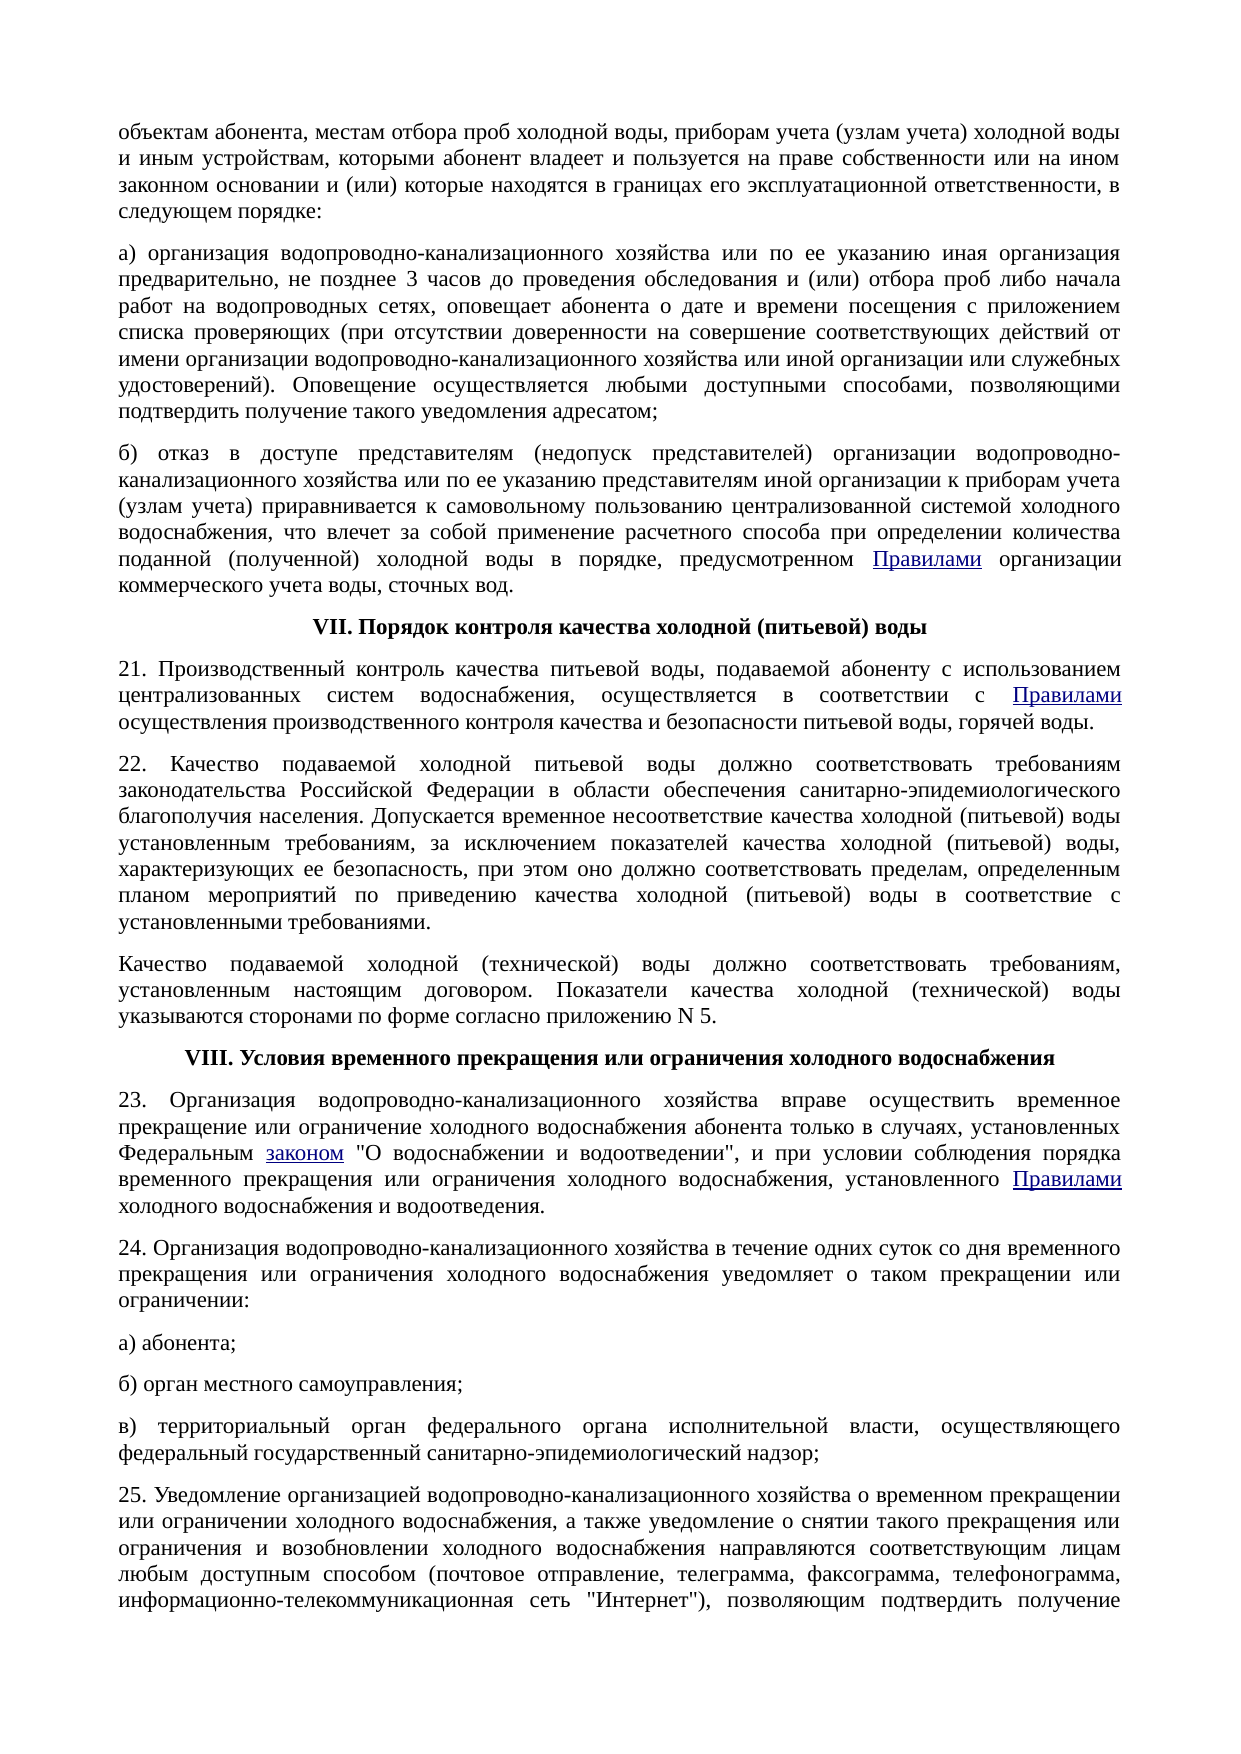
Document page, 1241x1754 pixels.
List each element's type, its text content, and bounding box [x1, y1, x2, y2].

text Качество подаваемой холодной (технической) воды должно соответствовать требованиям, установленным настоящим договором. Показатели качества холодной (технической) воды указываются сторонами по форме согласно приложению N 5. [118, 950, 1122, 1029]
text 23. Организация водопроводно-канализационного хозяйства вправе осуществить временное прекращение или ограничение холодного водоснабжения абонента только в случаях, установленных Федеральным законом "О водоснабжении и водоотведении", и при условии соблюдения порядка временного прекращения или ограничения холодного водоснабжения, установленного Правилами холодного водоснабжения и водоотведения. [118, 1086, 1122, 1218]
text а) организация водопроводно-канализационного хозяйства или по ее указанию иная организация предварительно, не позднее 3 часов до проведения обследования и (или) отбора проб либо начала работ на водопроводных сетях, оповещает абонента о дате и времени посещения с приложением списка проверяющих (при отсутствии доверенности на совершение соответствующих действий от имени организации водопроводно-канализационного хозяйства или иной организации или служебных удостоверений). Оповещение осуществляется любыми доступными способами, позволяющими подтвердить получение такого уведомления адресатом; [118, 239, 1122, 424]
text 22. Качество подаваемой холодной питьевой воды должно соответствовать требованиям законодательства Российской Федерации в области обеспечения санитарно-эпидемиологического благополучия населения. Допускается временное несоответствие качества холодной (питьевой) воды установленным требованиям, за исключением показателей качества холодной (питьевой) воды, характеризующих ее безопасность, при этом оно должно соответствовать пределам, определенным планом мероприятий по приведению качества холодной (питьевой) воды в соответствие с установленными требованиями. [118, 750, 1122, 934]
text а) абонента; [118, 1328, 1122, 1355]
text 21. Производственный контроль качества питьевой воды, подаваемой абоненту с использованием централизованных систем водоснабжения, осуществляется в соответствии с Правилами осуществления производственного контроля качества и безопасности питьевой воды, горячей воды. [118, 655, 1122, 734]
text VII. Порядок контроля качества холодной (питьевой) воды [118, 613, 1122, 639]
text 24. Организация водопроводно-канализационного хозяйства в течение одних суток со дня временного прекращения или ограничения холодного водоснабжения уведомляет о таком прекращении или ограничении: [118, 1234, 1122, 1313]
text VIII. Условия временного прекращения или ограничения холодного водоснабжения [118, 1044, 1122, 1071]
text в) территориальный орган федерального органа исполнительной власти, осуществляющего федеральный государственный санитарно-эпидемиологический надзор; [118, 1412, 1122, 1465]
text б) отказ в доступе представителям (недопуск представителей) организации водопроводно-канализационного хозяйства или по ее указанию представителям иной организации к приборам учета (узлам учета) приравнивается к самовольному пользованию централизованной системой холодного водоснабжения, что влечет за собой применение расчетного способа при определении количества поданной (полученной) холодной воды в порядке, предусмотренном Правилами организации коммерческого учета воды, сточных вод. [118, 439, 1122, 597]
text 25. Уведомление организацией водопроводно-канализационного хозяйства о временном прекращении или ограничении холодного водоснабжения, а также уведомление о снятии такого прекращения или ограничения и возобновлении холодного водоснабжения направляются соответствующим лицам любым доступным способом (почтовое отправление, телеграмма, факсограмма, телефонограмма, информационно-телекоммуникационная сеть "Интернет"), позволяющим подтвердить получение [118, 1481, 1122, 1613]
text б) орган местного самоуправления; [118, 1371, 1122, 1397]
text объектам абонента, местам отбора проб холодной воды, приборам учета (узлам учета) холодной воды и иным устройствам, которыми абонент владеет и пользуется на праве собственности или на ином законном основании и (или) которые находятся в границах его эксплуатационной ответственности, в следующем порядке: [118, 118, 1122, 223]
